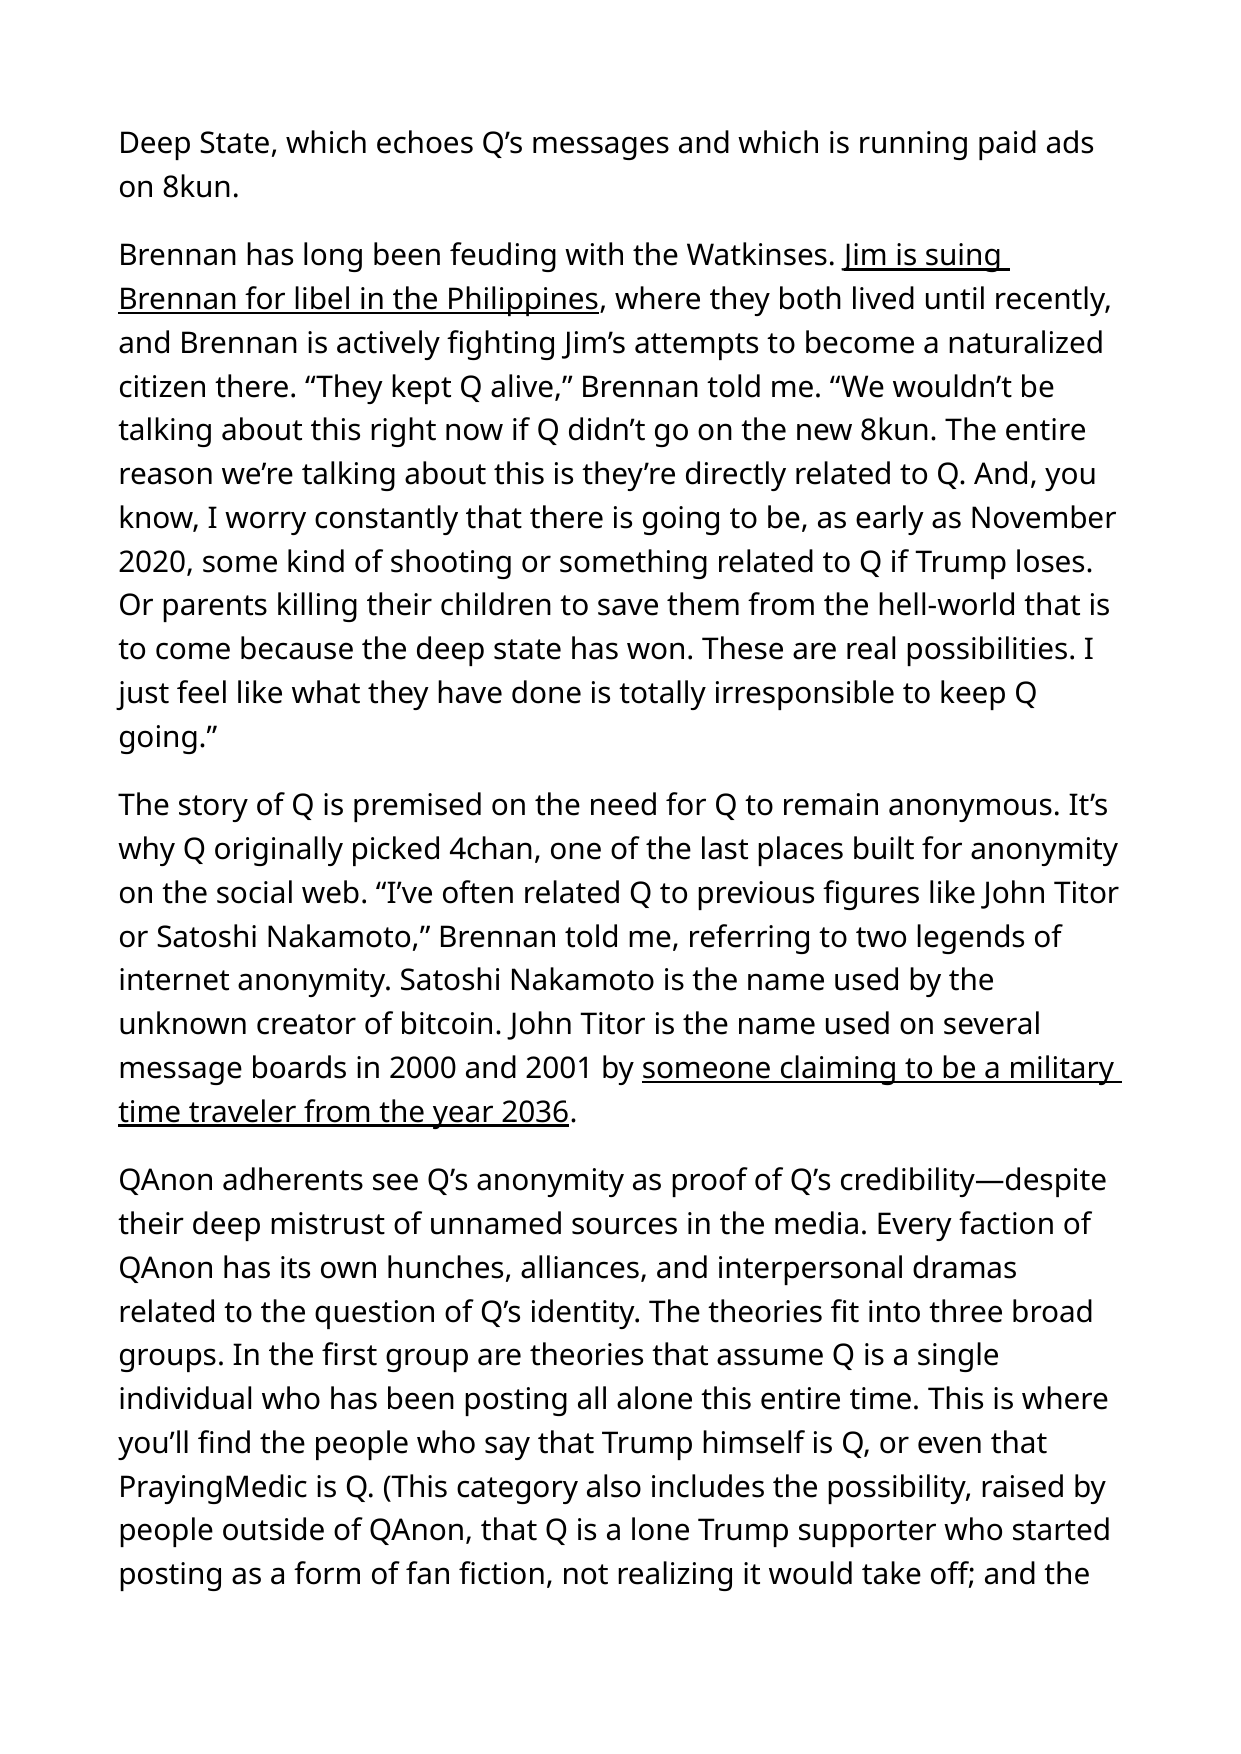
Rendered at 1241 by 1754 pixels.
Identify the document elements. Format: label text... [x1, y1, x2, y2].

text Brennan has long been feuding with the Watkinses. Jim is suing Brennan for libel in the Philippines, where they both lived until recently, and Brennan is actively fighting Jim’s attempts to become a naturalized citizen there. “They kept Q alive,” Brennan told me. “We wouldn’t be talking about this right now if Q didn’t go on the new 8kun. The entire reason we’re talking about this is they’re directly related to Q. And, you know, I worry constantly that there is going to be, as early as November 2020, some kind of shooting or something related to Q if Trump loses. Or parents killing their children to save them from the hell-world that is to come because the deep state has won. These are real possibilities. I just feel like what they have done is totally irresponsible to keep Q going.” [118, 231, 1122, 756]
text QAnon adherents see Q’s anonymity as proof of Q’s credibility—despite their deep mistrust of unnamed sources in the media. Every faction of QAnon has its own hunches, alliances, and interpersonal dramas related to the question of Q’s identity. The theories fit into three broad groups. In the first group are theories that assume Q is a single individual who has been posting all alone this entire time. This is where you’ll find the people who say that Trump himself is Q, or even that PrayingMedic is Q. (This category also includes the possibility, raised by people outside of QAnon, that Q is a lone Trump supporter who started posting as a form of fan fiction, not realizing it would take off; and the [118, 1156, 1122, 1593]
text The story of Q is premised on the need for Q to remain anonymous. It’s why Q originally picked 4chan, one of the last places built for anonymity on the social web. “I’ve often related Q to previous figures like John Titor or Satoshi Nakamoto,” Brennan told me, referring to two legends of internet anonymity. Satoshi Nakamoto is the name used by the unknown creator of bitcoin. John Titor is the name used on several message boards in 2000 and 2001 by someone claiming to be a military time traveler from the year 2036. [118, 781, 1122, 1131]
text Deep State, which echoes Q’s messages and which is running paid ads on 8kun. [118, 118, 1122, 206]
